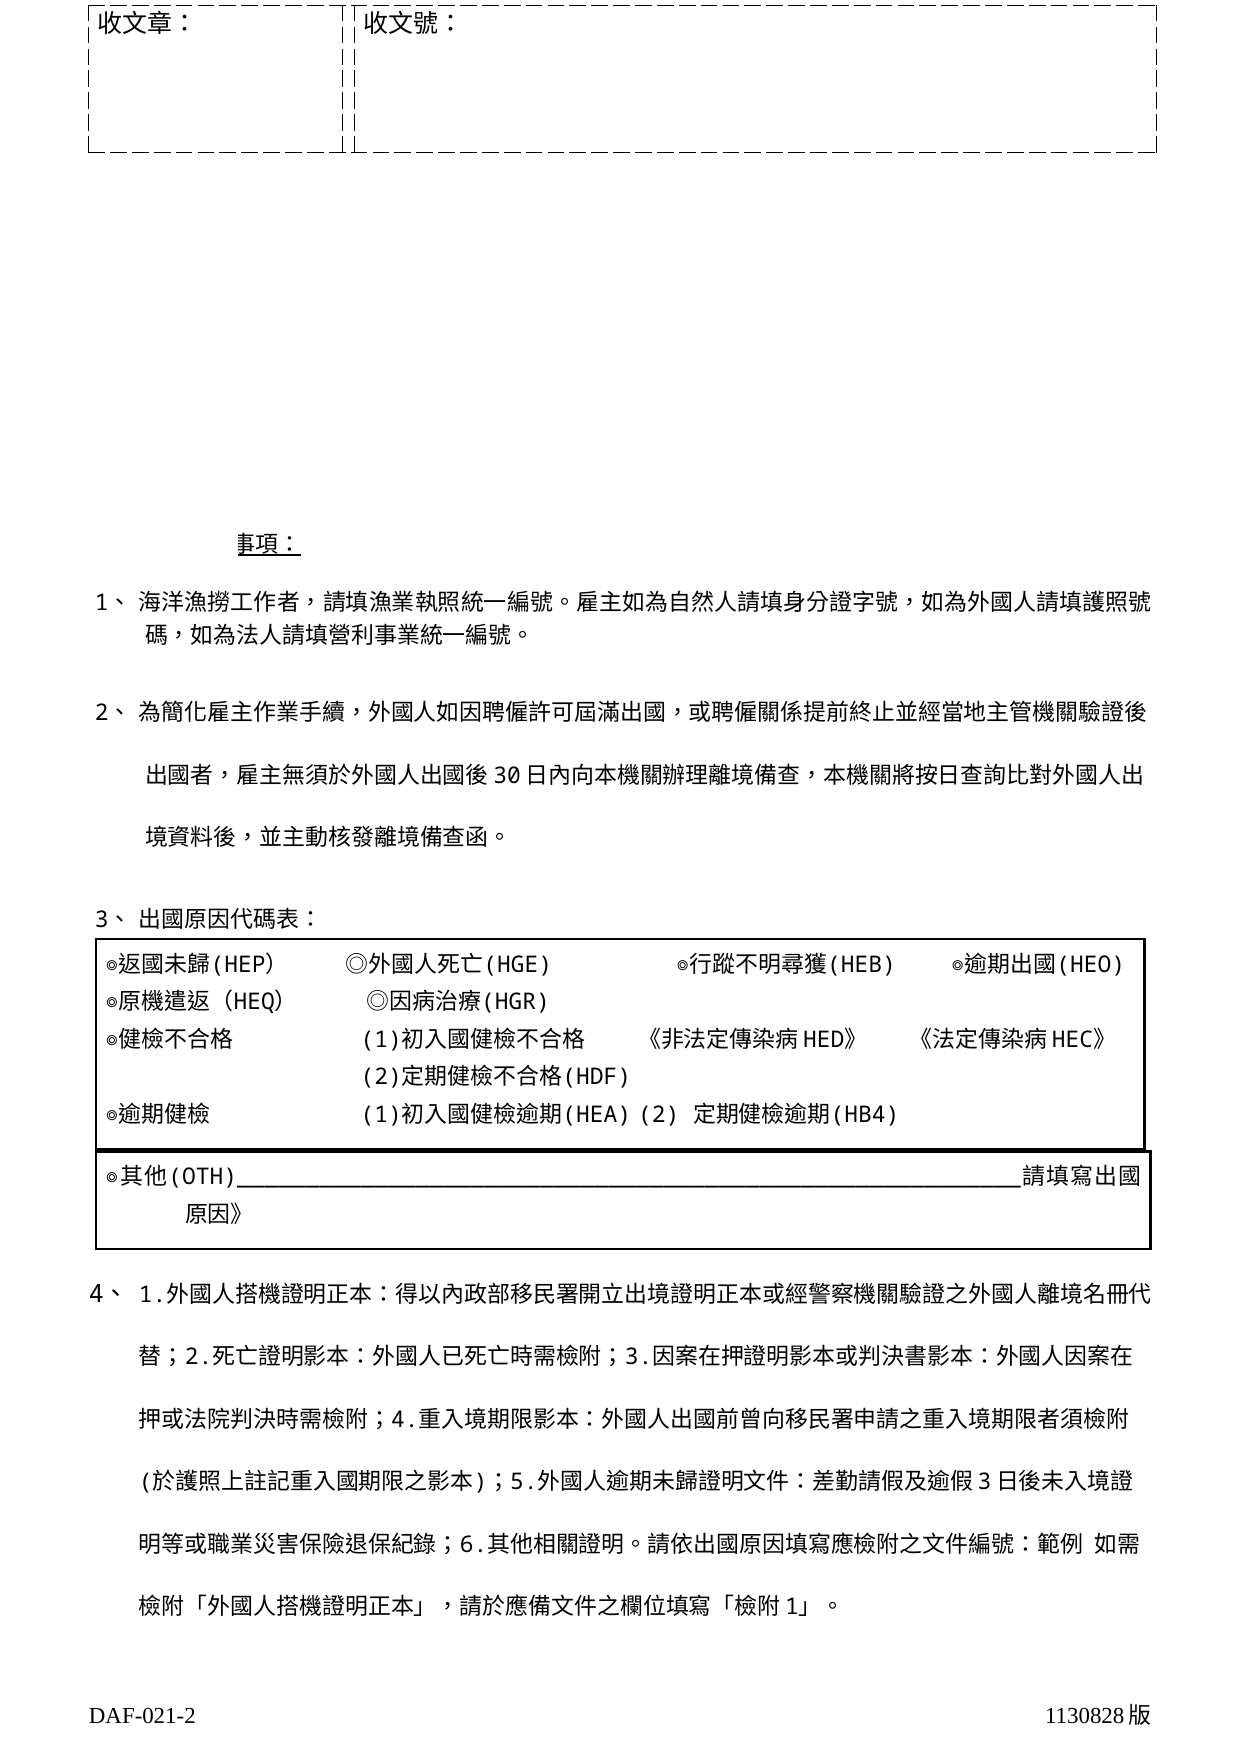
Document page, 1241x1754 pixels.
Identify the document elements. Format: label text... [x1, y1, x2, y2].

list 為簡化雇主作業手續，外國人如因聘僱許可屆滿出國，或聘僱關係提前終止並經當地主管機關驗證後出國者，雇主無須於外國人出國後30日內向本機關辦理離境備查，本機關將按日查詢比對外國人出境資料後，並主動核發離境備查函。 [94, 669, 1152, 857]
table_header 收文號： [354, 5, 1156, 152]
text ◎返國未歸(HEP） ◎外國人死亡(HGE) ◎行蹤不明尋獲(HEB) ◎逾期出國(HEO) [97, 940, 1143, 975]
table_header 收文章： [89, 5, 343, 152]
list 1.外國人搭機證明正本：得以內政部移民署開立出境證明正本或經警察機關驗證之外國人離境名冊代替；2.死亡證明影本：外國人已死亡時需檢附；3.因案在押證明影本或判決書影本：外國人因案在押或法院判決時需檢附；4.重入境期限影本：外國人出國前曾向移民署申請之重入境期限者須檢附(於護照上註記重入國期限之影本)；5.外國人逾期未歸證明文件：差勤請假及逾假3日後未入境證明等或職業災害保險退保紀錄；6.其他相關證明。請依出國原因填寫應檢附之文件編號：範例 如需檢附「外國人搭機證明正本」，請於應備文件之欄位填寫「檢附1」。 [89, 1250, 1152, 1625]
text [965, 524, 1150, 577]
text 填表說明注意事項： [76, 521, 1146, 570]
list 海洋漁撈工作者，請填漁業執照統一編號。雇主如為自然人請填身分證字號，如為外國人請填護照號碼，如為法人請填營利事業統一編號。 [94, 584, 1152, 650]
text (2)定期健檢不合格(HDF) [97, 1050, 1143, 1088]
list 出國原因代碼表： [94, 875, 1152, 938]
text ◎逾期健檢 (1)初入國健檢逾期(HEA) (2) 定期健檢逾期(HB4) [97, 1088, 1143, 1148]
text ◎健檢不合格 (1)初入國健檢不合格 《非法定傳染病HED》 《法定傳染病HEC》 [97, 1013, 1143, 1050]
text ◎原機遣返（HEQ） ◎因病治療(HGR) [97, 975, 1143, 1013]
text ◎其他(OTH)_________________________________________________________請填寫出國原因》 [97, 1153, 1149, 1248]
table_header [343, 5, 354, 152]
